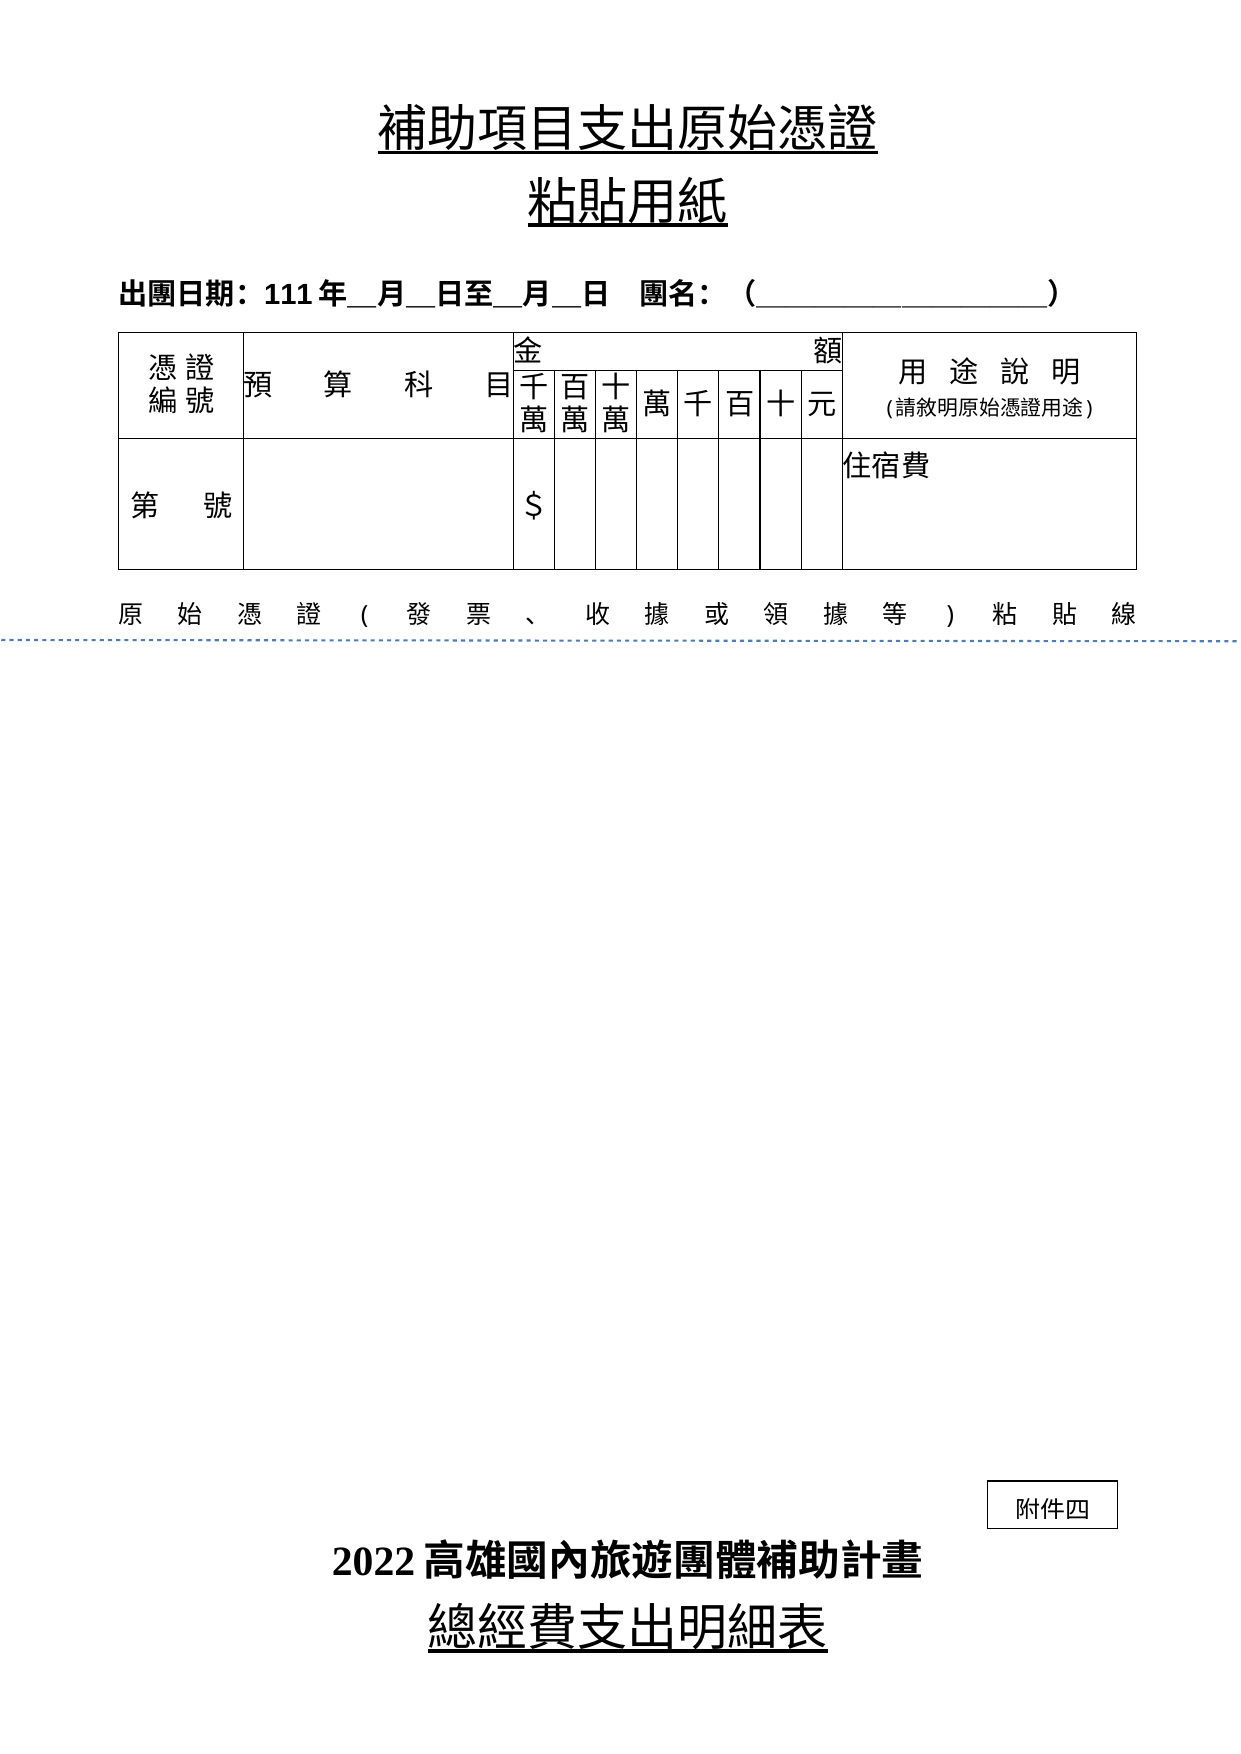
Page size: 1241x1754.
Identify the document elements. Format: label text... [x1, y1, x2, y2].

table_header 金額 [514, 333, 842, 370]
text 原始憑證(發票、收據或領據等)粘貼線 [118, 595, 1137, 631]
text 粘貼用紙 [118, 161, 1137, 233]
text [988, 1482, 1117, 1528]
text 附件四 [997, 1491, 1108, 1519]
table_cell 百 萬 [555, 371, 595, 437]
table_header 憑證 編號 [119, 333, 243, 437]
table_header 預算科目 [244, 333, 513, 437]
table_cell 十 萬 [596, 371, 636, 437]
table_cell 第 號 [119, 439, 243, 569]
table_cell 千 萬 [514, 371, 554, 437]
table_cell [761, 439, 801, 569]
table_cell 十 [761, 371, 801, 437]
table_cell [555, 439, 595, 569]
table_cell [596, 439, 636, 569]
table_cell [637, 439, 677, 569]
text 出團日期：111年＿月＿日至＿月＿日 團名：（＿＿＿＿＿＿＿＿＿＿） [118, 271, 1137, 313]
table_cell 千 [678, 371, 718, 437]
table_cell 元 [802, 371, 842, 437]
table_header 用途說明 (請敘明原始憑證用途) [843, 333, 1136, 437]
table_cell 住宿費 [843, 439, 1136, 569]
table_cell [802, 439, 842, 569]
table_cell 萬 [637, 371, 677, 437]
text 總經費支出明細表 [118, 1587, 1137, 1660]
table_cell 百 [719, 371, 759, 437]
text 2022高雄國內旅遊團體補助計畫 [118, 1527, 1137, 1587]
table_cell [244, 439, 513, 569]
text 補助項目支出原始憑證 [118, 89, 1137, 161]
table_cell [719, 439, 759, 569]
table_cell [678, 439, 718, 569]
table_cell ＄ [514, 439, 554, 569]
